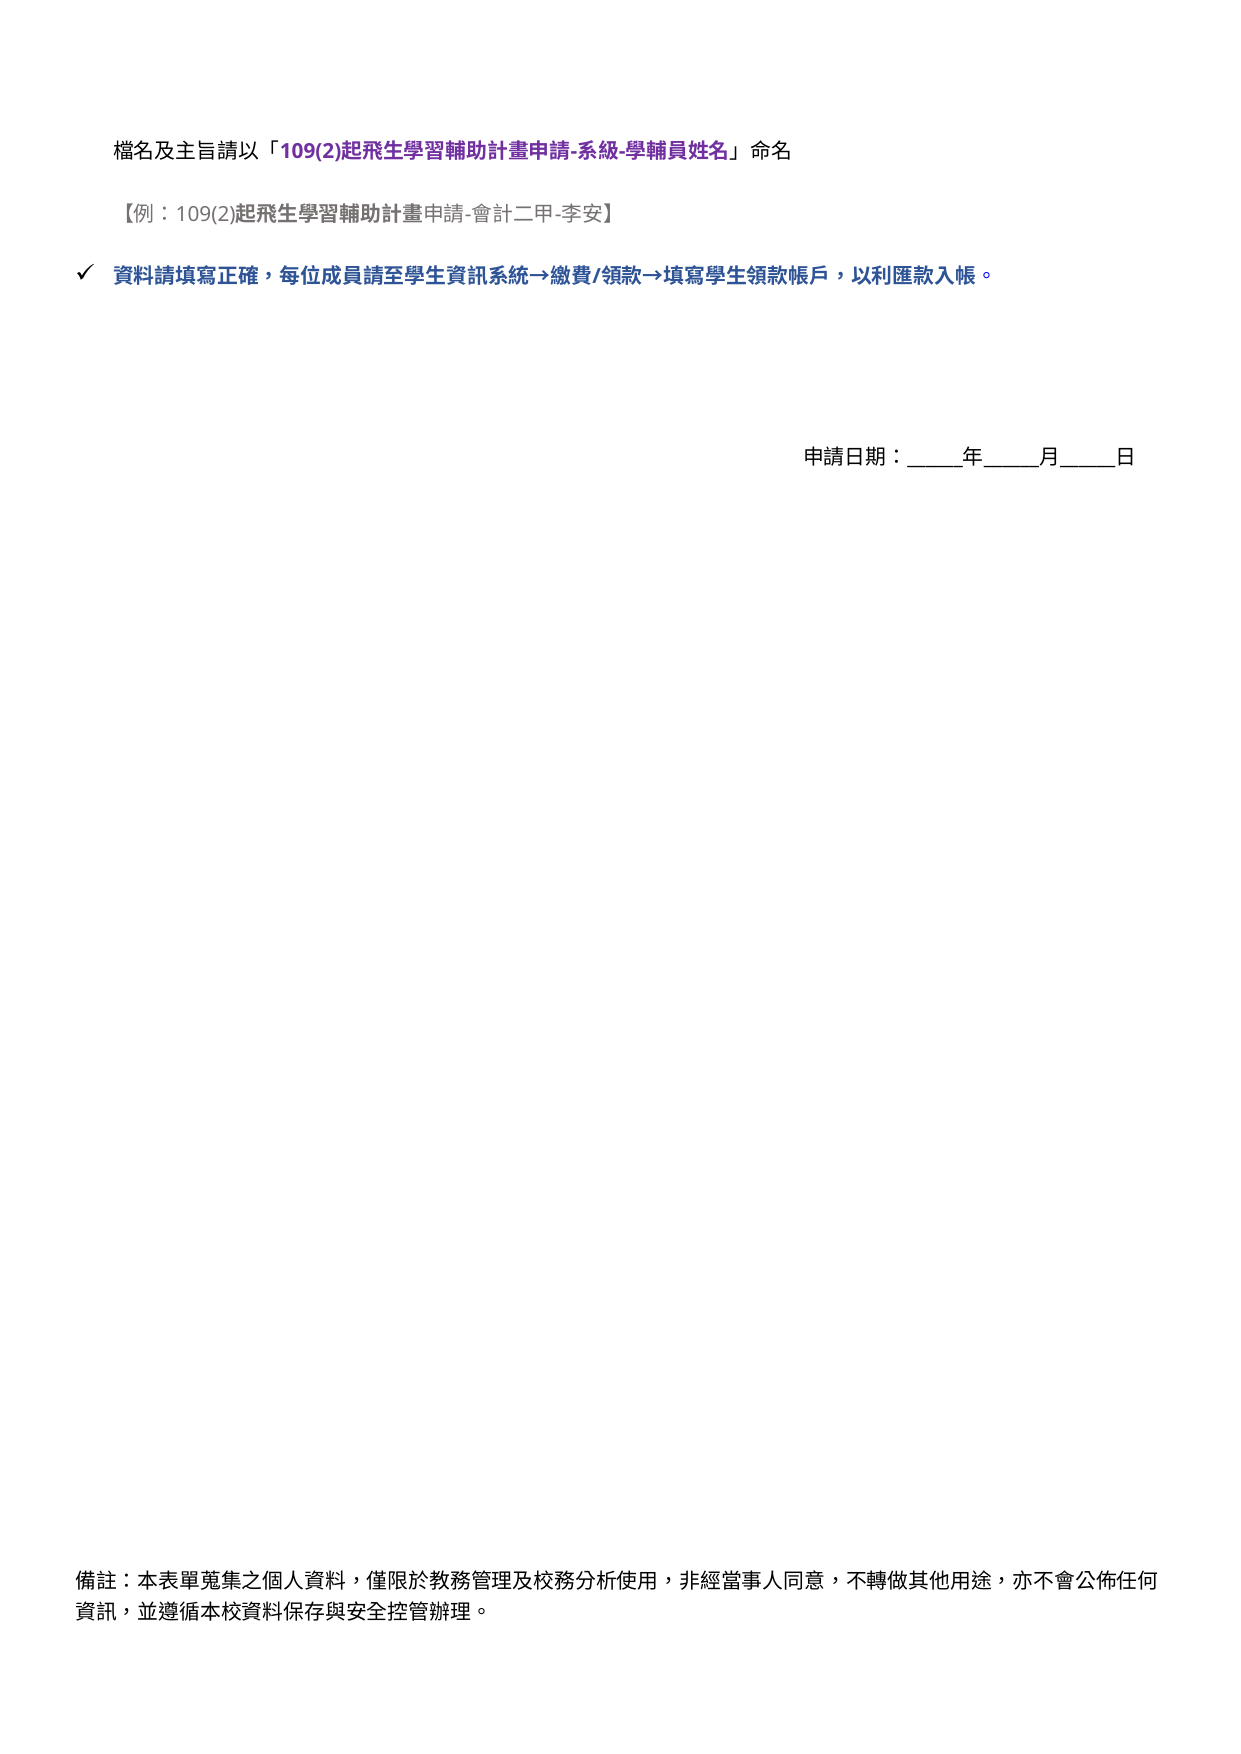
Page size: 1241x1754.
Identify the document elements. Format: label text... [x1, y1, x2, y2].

text 【例：109(2)起飛生學習輔助計畫申請-會計二甲-李安】 [113, 170, 1165, 233]
text 檔名及主旨請以「109(2)起飛生學習輔助計畫申請-系級-學輔員姓名」命名 [113, 108, 1165, 170]
text 申請日期：______年______月______日 [125, 414, 1136, 477]
list 資料請填寫正確，每位成員請至學生資訊系統→繳費/領款→填寫學生領款帳戶，以利匯款入帳。 [75, 233, 1165, 295]
